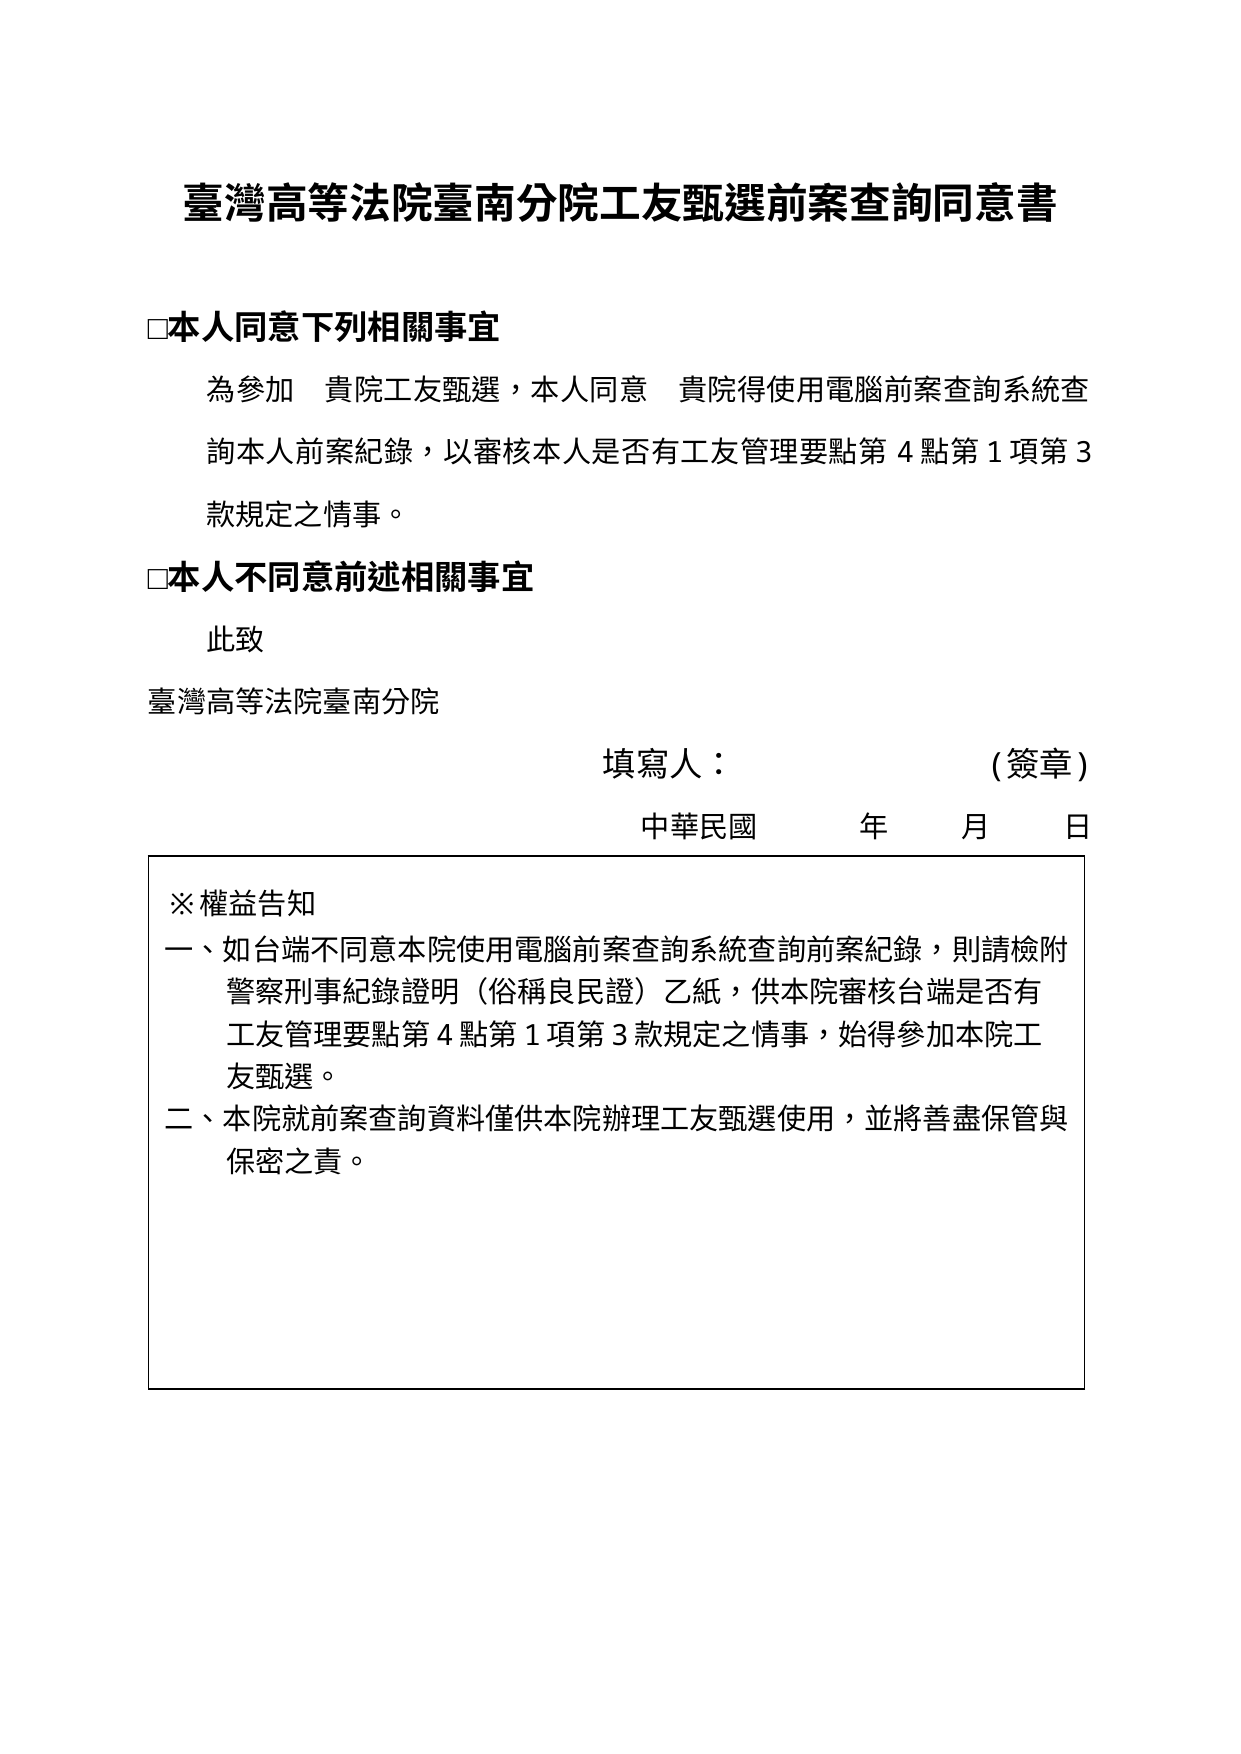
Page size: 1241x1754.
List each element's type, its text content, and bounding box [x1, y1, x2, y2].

text 臺灣高等法院臺南分院工友甄選前案查詢同意書 [148, 158, 1092, 221]
text 二、本院就前案查詢資料僅供本院辦理工友甄選使用，並將善盡保管與保密之責。 [164, 1096, 1069, 1181]
text ※權益告知 [164, 864, 1069, 927]
text 臺灣高等法院臺南分院 [148, 658, 1092, 721]
text 為參加 貴院工友甄選，本人同意 貴院得使用電腦前案查詢系統查詢本人前案紀錄，以審核本人是否有工友管理要點第4點第1項第3款規定之情事。 [206, 346, 1092, 533]
text 一、如台端不同意本院使用電腦前案查詢系統查詢前案紀錄，則請檢附警察刑事紀錄證明（俗稱良民證）乙紙，供本院審核台端是否有工友管理要點第4點第1項第3款規定之情事，始得參加本院工友甄選。 [164, 927, 1069, 1096]
text 填寫人： (簽章) [148, 721, 1092, 783]
text □本人不同意前述相關事宜 [148, 533, 1092, 596]
text 中華民國 年 月 日 [148, 783, 1092, 846]
text □本人同意下列相關事宜 [148, 283, 1092, 346]
text 此致 [148, 596, 1092, 658]
